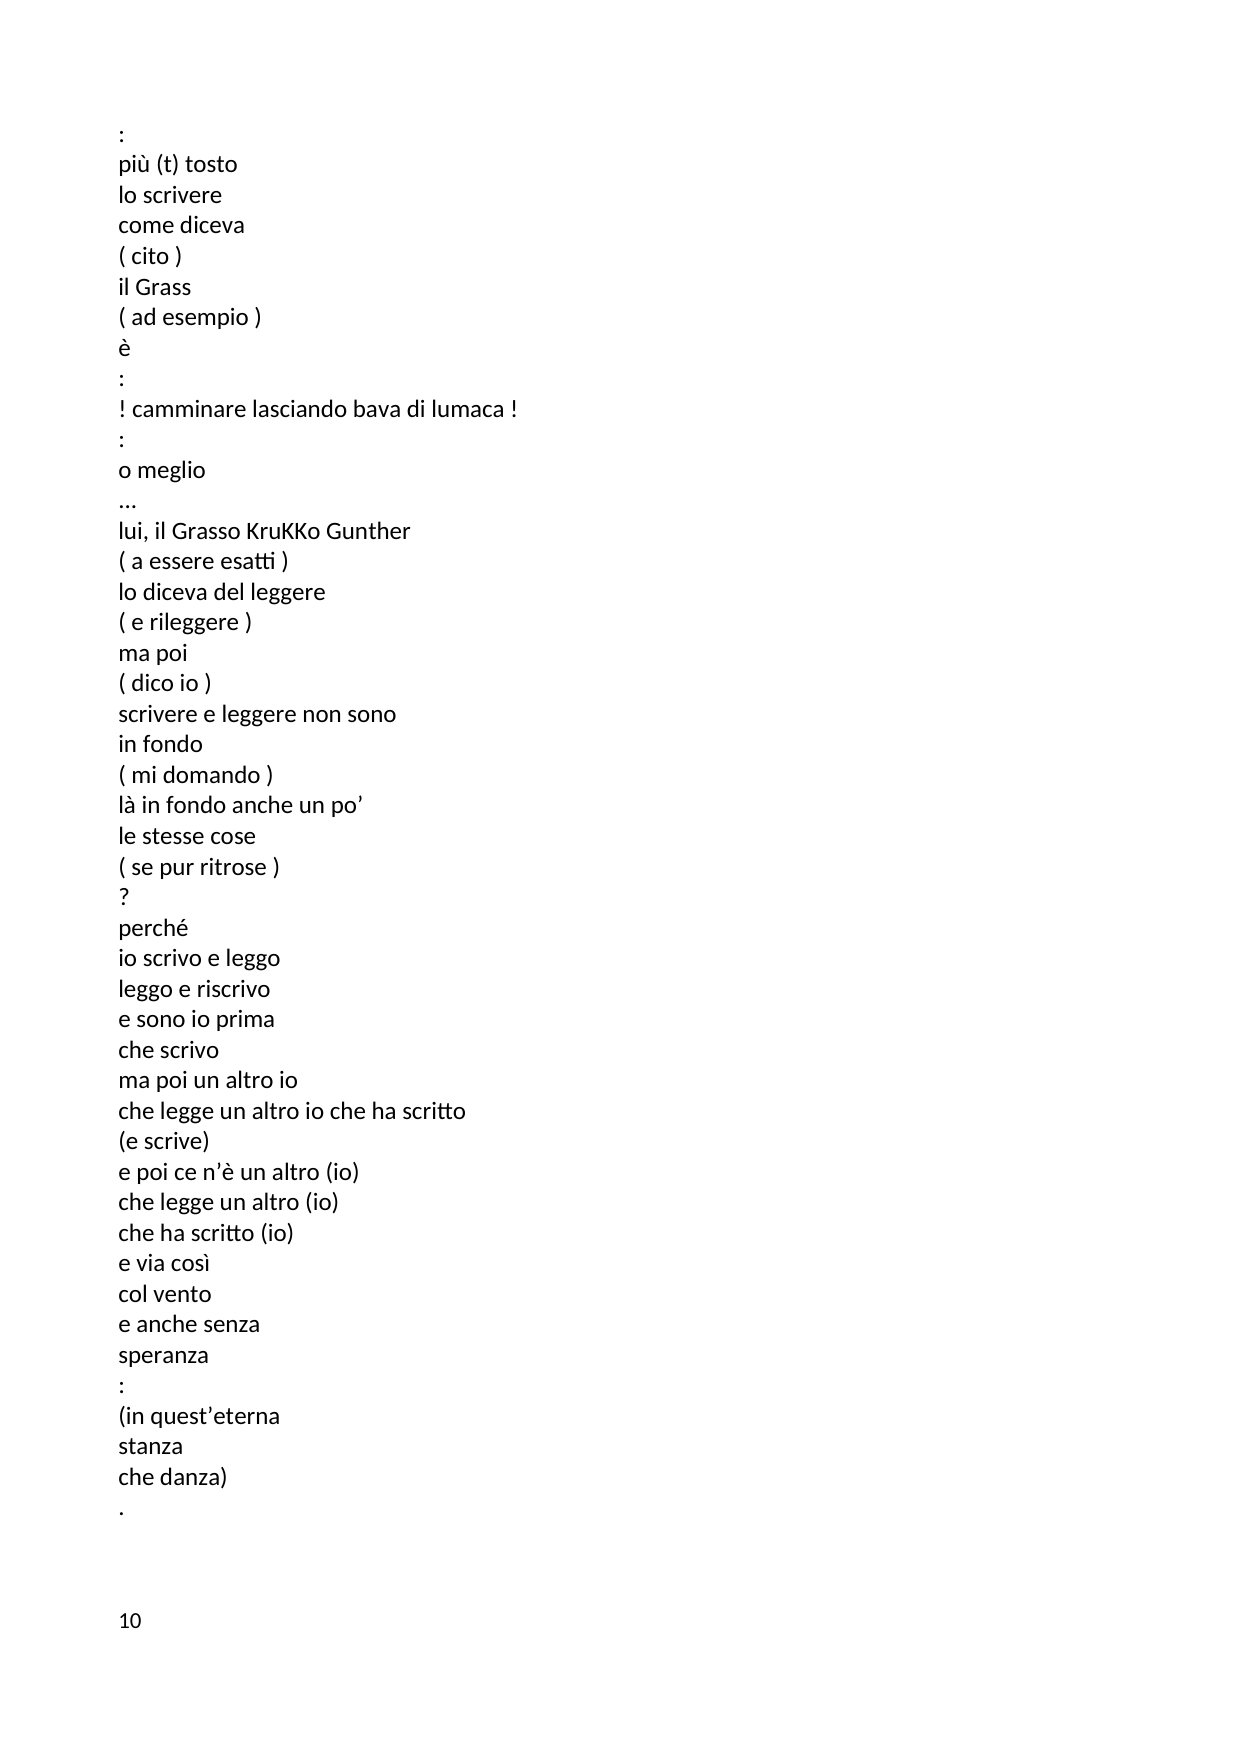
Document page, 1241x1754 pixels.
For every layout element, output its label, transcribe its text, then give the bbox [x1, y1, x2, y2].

text scrivere e leggere non sono [118, 698, 1122, 728]
text leggo e riscrivo [118, 973, 1122, 1003]
text e poi ce n’è un altro (io) [118, 1156, 1122, 1186]
text : [118, 118, 1122, 149]
text che scrivo [118, 1034, 1122, 1064]
text (in quest’eterna [118, 1400, 1122, 1431]
text è [118, 332, 1122, 362]
text ( ad esempio ) [118, 301, 1122, 332]
text le stesse cose [118, 820, 1122, 851]
text : [118, 1369, 1122, 1400]
text (e scrive) [118, 1125, 1122, 1156]
text lo diceva del leggere [118, 576, 1122, 606]
text in fondo [118, 728, 1122, 759]
text e sono io prima [118, 1003, 1122, 1034]
text ! camminare lasciando bava di lumaca ! [118, 393, 1122, 423]
text ( cito ) [118, 240, 1122, 271]
text ( mi domando ) [118, 759, 1122, 789]
text col vento [118, 1278, 1122, 1308]
text ( se pur ritrose ) [118, 851, 1122, 881]
text ma poi [118, 637, 1122, 667]
text . [118, 1492, 1122, 1522]
text io scrivo e leggo [118, 942, 1122, 973]
text ... [118, 484, 1122, 515]
text ma poi un altro io [118, 1064, 1122, 1095]
text : [118, 423, 1122, 454]
text speranza [118, 1339, 1122, 1369]
text lui, il Grasso KruKKo Gunther [118, 515, 1122, 545]
text il Grass [118, 271, 1122, 301]
text o meglio [118, 454, 1122, 484]
text ? [118, 881, 1122, 912]
text che ha scritto (io) [118, 1217, 1122, 1247]
text che legge un altro io che ha scritto [118, 1095, 1122, 1125]
text come diceva [118, 210, 1122, 240]
text stanza [118, 1431, 1122, 1461]
text e anche senza [118, 1308, 1122, 1339]
text che legge un altro (io) [118, 1186, 1122, 1217]
text più (t) tosto [118, 149, 1122, 179]
text ( a essere esatti ) [118, 545, 1122, 576]
text e via così [118, 1247, 1122, 1278]
text lo scrivere [118, 179, 1122, 210]
text perché [118, 912, 1122, 942]
text ( e rileggere ) [118, 606, 1122, 637]
text ( dico io ) [118, 667, 1122, 698]
text che danza) [118, 1461, 1122, 1492]
text là in fondo anche un po’ [118, 789, 1122, 820]
text : [118, 362, 1122, 393]
